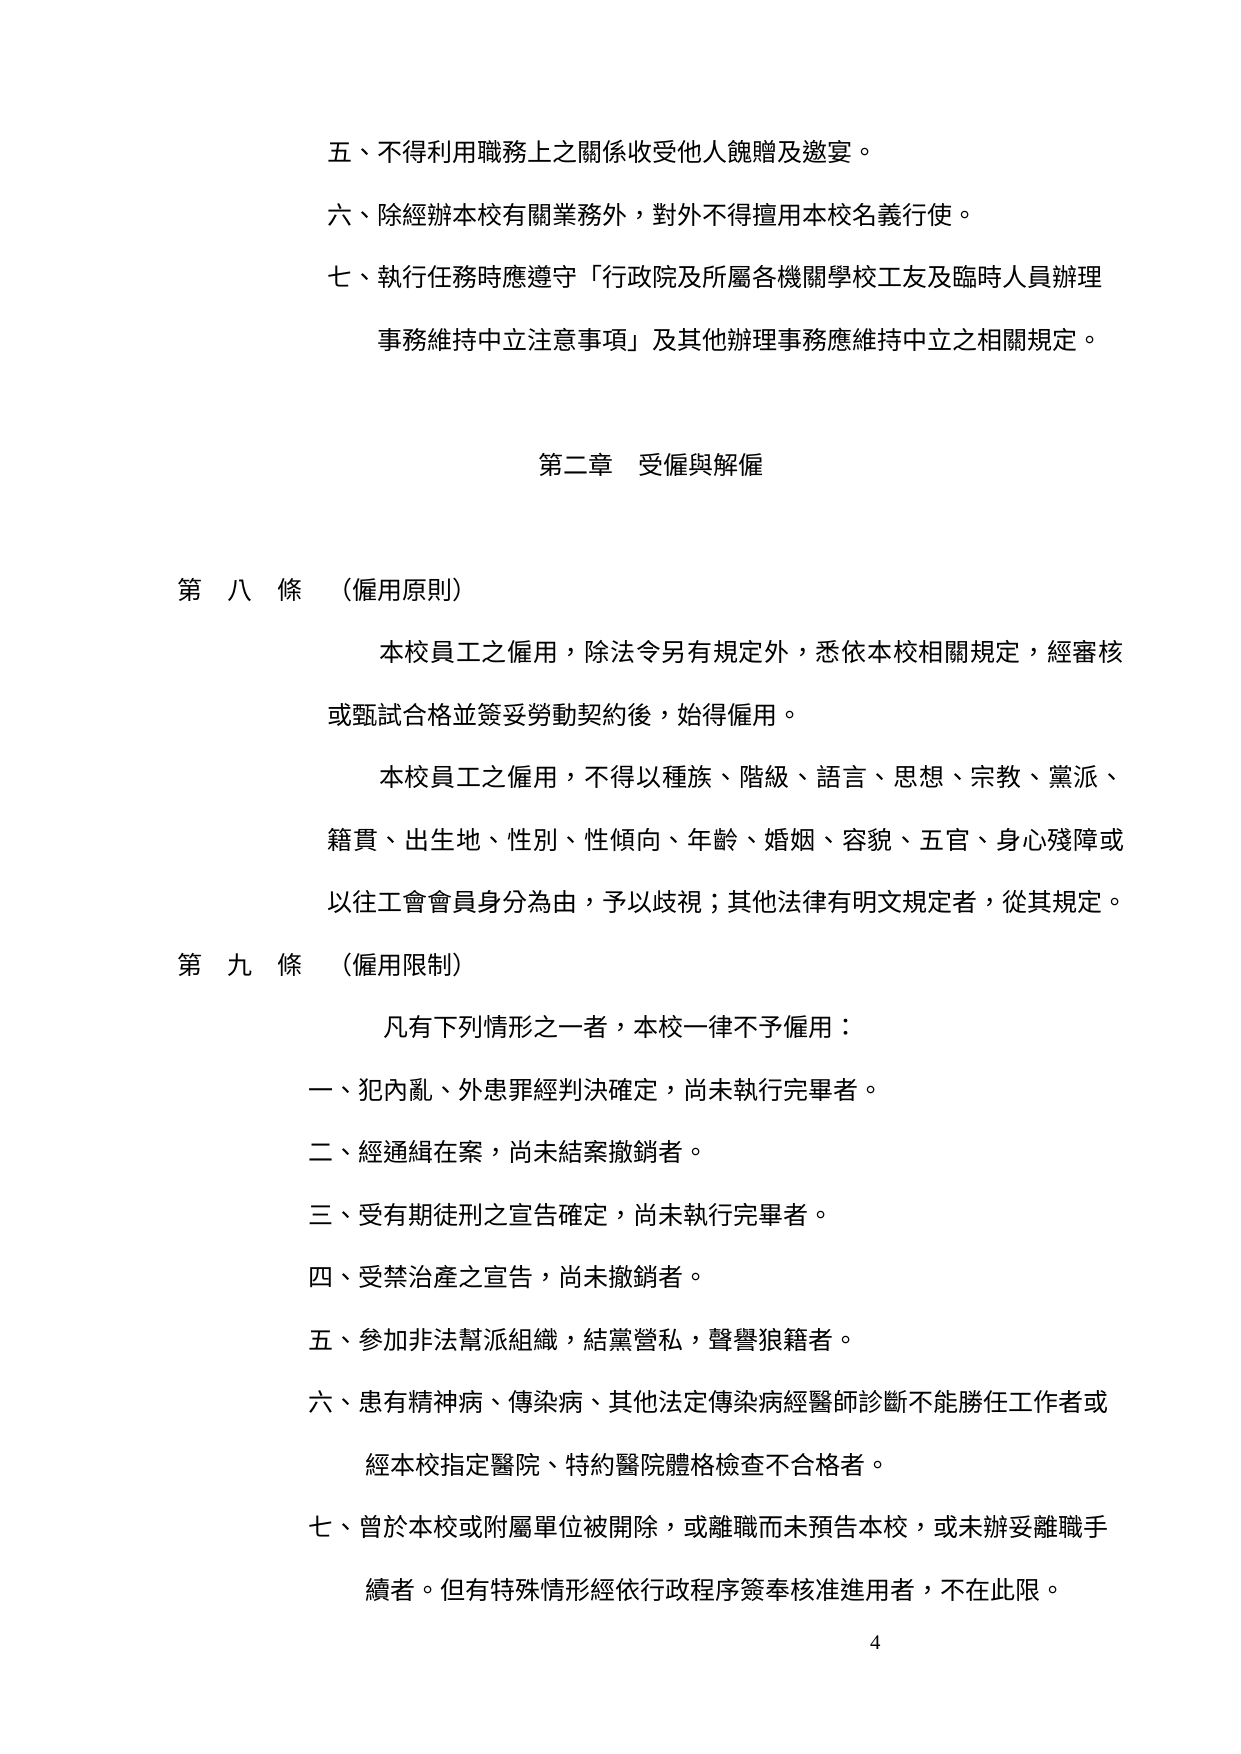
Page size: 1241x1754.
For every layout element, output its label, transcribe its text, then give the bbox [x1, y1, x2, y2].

text 凡有下列情形之一者，本校一律不予僱用： [194, 984, 1125, 1047]
text 七、執行任務時應遵守「行政院及所屬各機關學校工友及臨時人員辦理事務維持中立注意事項」及其他辦理事務應維持中立之相關規定。 [327, 234, 1125, 359]
text 五、參加非法幫派組織，結黨營私，聲譽狼籍者。 [215, 1297, 1125, 1359]
text 六、除經辦本校有關業務外，對外不得擅用本校名義行使。 [327, 172, 1125, 234]
text 本校員工之僱用，不得以種族、階級、語言、思想、宗教、黨派、籍貫、出生地、性別、性傾向、年齡、婚姻、容貌、五官、身心殘障或以往工會會員身分為由，予以歧視；其他法律有明文規定者，從其規定。 [327, 734, 1125, 922]
text 五、不得利用職務上之關係收受他人餽贈及邀宴。 [177, 109, 1125, 172]
text 二、經通緝在案，尚未結案撤銷者。 [215, 1109, 1125, 1172]
text 三、受有期徒刑之宣告確定，尚未執行完畢者。 [215, 1172, 1125, 1234]
text 本校員工之僱用，除法令另有規定外，悉依本校相關規定，經審核或甄試合格並簽妥勞動契約後，始得僱用。 [327, 609, 1125, 734]
text 四、受禁治產之宣告，尚未撤銷者。 [215, 1234, 1125, 1297]
text 第 八 條 （僱用原則） [177, 547, 1125, 609]
text 一、犯內亂、外患罪經判決確定，尚未執行完畢者。 [215, 1047, 1125, 1109]
text 七、曾於本校或附屬單位被開除，或離職而未預告本校，或未辦妥離職手續者。但有特殊情形經依行政程序簽奉核准進用者，不在此限。 [308, 1484, 1125, 1609]
text 六、患有精神病、傳染病、其他法定傳染病經醫師診斷不能勝任工作者或經本校指定醫院、特約醫院體格檢查不合格者。 [308, 1359, 1125, 1484]
text 第 九 條 （僱用限制） [177, 922, 1125, 984]
text 第二章 受僱與解僱 [177, 422, 1125, 484]
